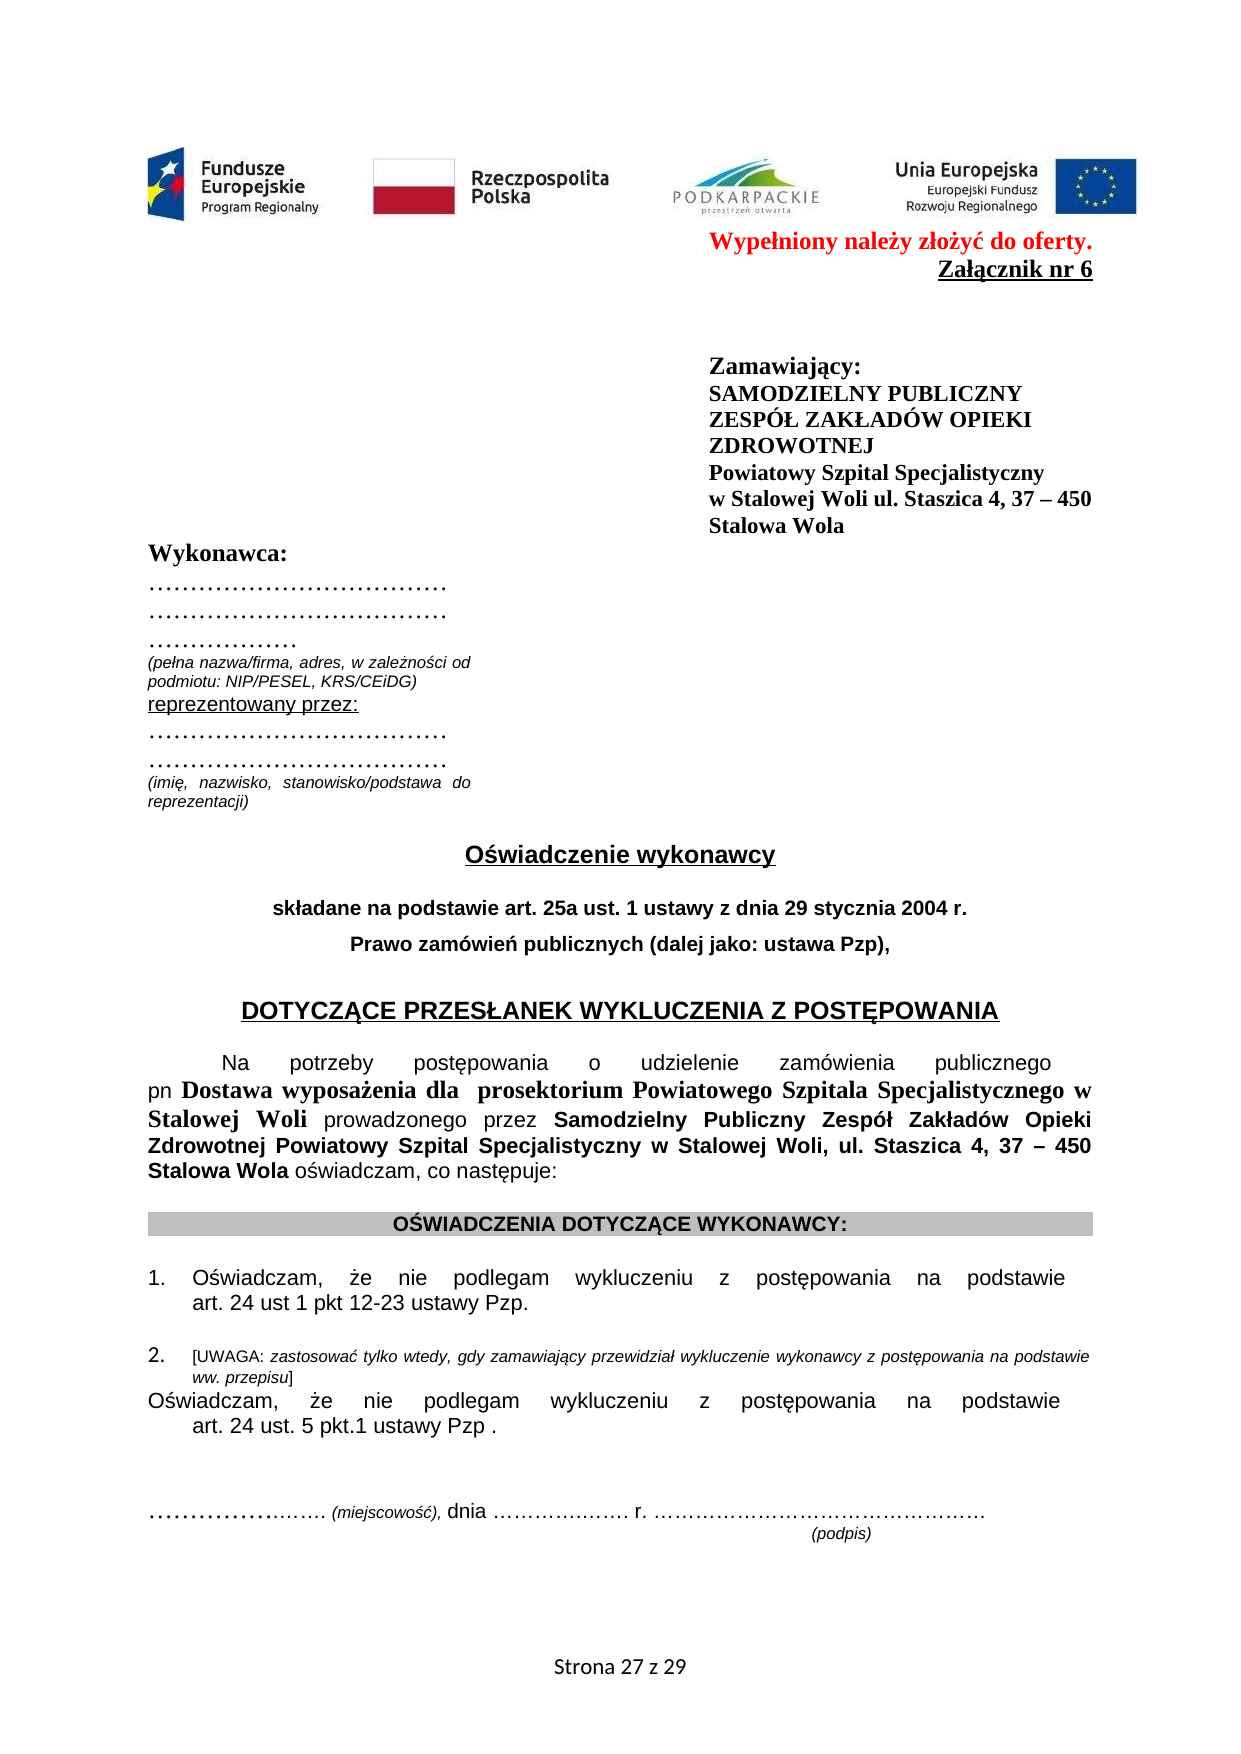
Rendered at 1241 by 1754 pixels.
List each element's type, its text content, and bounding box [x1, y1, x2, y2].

picture [147, 147, 1145, 226]
text składane na podstawie art. 25a ust. 1 ustawy z dnia 29 stycznia 2004 r. [148, 896, 1093, 919]
text OŚWIADCZENIA DOTYCZĄCE WYKONAWCY: [148, 1212, 1093, 1236]
list [UWAGA: zastosować tylko wtedy, gdy zamawiający przewidział wykluczenie wykonawcy z postępowania na podstawie ww. przepisu] [148, 1340, 1093, 1387]
text ……………………………………………………………………………… [148, 567, 472, 653]
list Oświadczam, że nie podlegam wykluczeniu z postępowania na podstawie art. 24 ust. 5 pkt.1 ustawy Pzp . [148, 1387, 1093, 1438]
text Wypełniony należy złożyć do oferty. [148, 226, 1093, 254]
text w Stalowej Woli ul. Staszica 4, 37 – 450 Stalowa Wola [709, 485, 1093, 538]
text DOTYCZĄCE PRZESŁANEK WYKLUCZENIA Z POSTĘPOWANIA [148, 996, 1093, 1025]
text Prawo zamówień publicznych (dalej jako: ustawa Pzp), [148, 931, 1093, 955]
text Oświadczenie wykonawcy [148, 840, 1093, 869]
text ZESPÓŁ ZAKŁADÓW OPIEKI ZDROWOTNEJ [709, 406, 1093, 459]
text SAMODZIELNY PUBLICZNY [709, 380, 1093, 406]
text reprezentowany przez: [148, 691, 1093, 715]
text (pełna nazwa/firma, adres, w zależności od podmiotu: NIP/PESEL, KRS/CEiDG) [148, 653, 472, 691]
text Wykonawca: [148, 538, 1093, 567]
text Na potrzeby postępowania o udzielenie zamówienia publicznego pn Dostawa wyposażenia dla prosektorium Powiatowego Szpitala Specjalistycznego w Stalowej Woli prowadzonego przez Samodzielny Publiczny Zespół Zakładów Opieki Zdrowotnej Powiatowy Szpital Specjalistyczny w Stalowej Woli, ul. Staszica 4, 37 – 450 Stalowa Wola oświadczam, co następuje: [148, 1050, 1093, 1183]
text (podpis) [738, 1524, 1093, 1543]
text Załącznik nr 6 [148, 254, 1093, 283]
text Powiatowy Szpital Specjalistyczny [709, 459, 1093, 485]
list Oświadczam, że nie podlegam wykluczeniu z postępowania na podstawie art. 24 ust 1 pkt 12-23 ustawy Pzp. [148, 1265, 1093, 1315]
text …………….……. (miejscowość), dnia ………….……. r. ………………………………………… [148, 1495, 1093, 1524]
text Zamawiający: [709, 351, 1093, 380]
text (imię, nazwisko, stanowisko/podstawa do reprezentacji) [148, 773, 472, 811]
text ……………………………………………………………… [148, 715, 472, 773]
